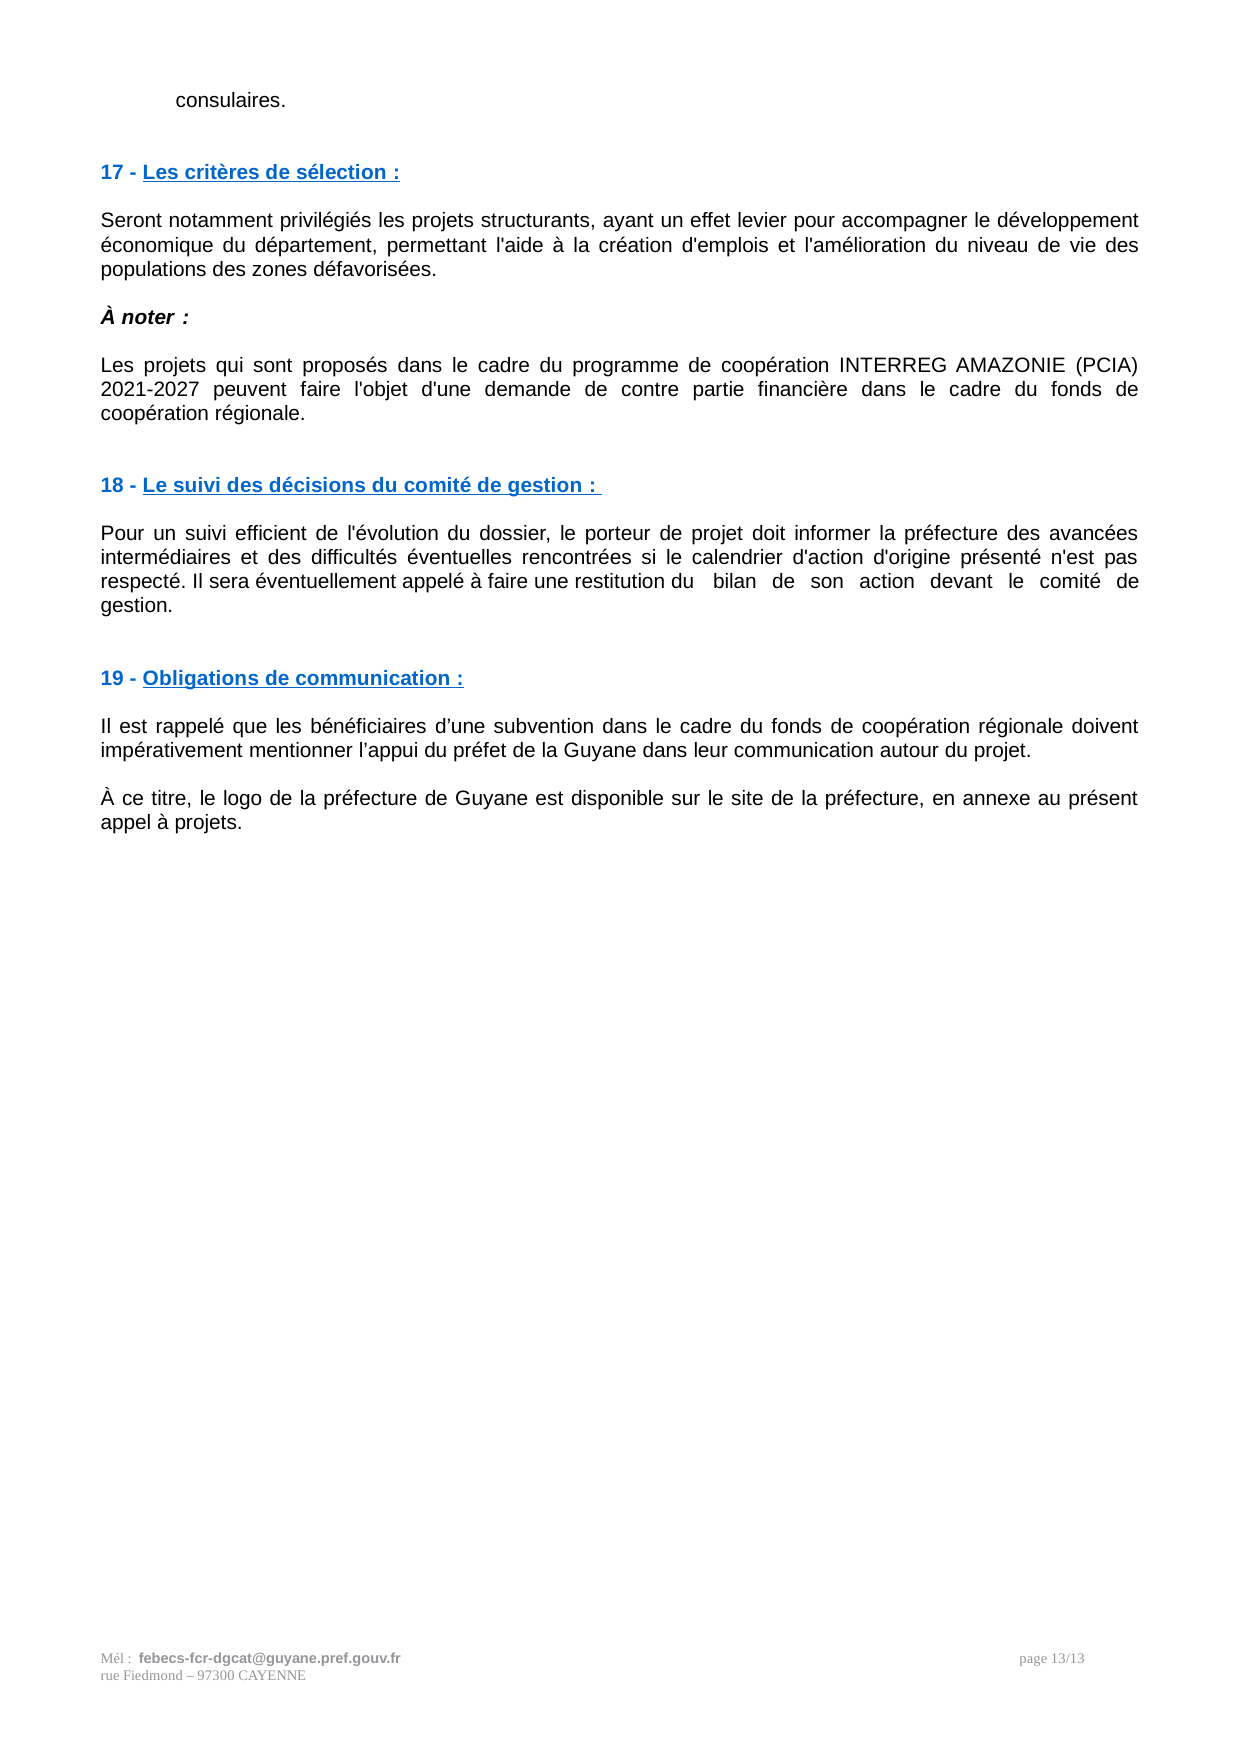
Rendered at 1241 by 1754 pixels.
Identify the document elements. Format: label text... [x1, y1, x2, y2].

list consulaires. [138, 88, 1140, 112]
text Il est rappelé que les bénéficiaires d’une subvention dans le cadre du fonds de coopération régionale doivent impérativement mentionner l’appui du préfet de la Guyane dans leur communication autour du projet. [100, 714, 1140, 762]
text Pour un suivi efficient de l'évolution du dossier, le porteur de projet doit informer la préfecture des avancées intermédiaires et des difficultés éventuelles rencontrées si le calendrier d'action d'origine présenté n'est pas respecté. Il sera éventuellement appelé à faire une restitution du bilan de son action devant le comité de gestion. [100, 521, 1140, 617]
text À ce titre, le logo de la préfecture de Guyane est disponible sur le site de la préfecture, en annexe au présent appel à projets. [100, 786, 1140, 834]
text À noter : [100, 305, 1140, 329]
text 18 - Le suivi des décisions du comité de gestion : [100, 473, 1140, 497]
text Seront notamment privilégiés les projets structurants, ayant un effet levier pour accompagner le développement économique du département, permettant l'aide à la création d'emplois et l'amélioration du niveau de vie des populations des zones défavorisées. [100, 208, 1140, 281]
text 17 - Les critères de sélection : [100, 160, 1140, 184]
text 19 - Obligations de communication : [100, 666, 1140, 690]
text Les projets qui sont proposés dans le cadre du programme de coopération INTERREG AMAZONIE (PCIA) 2021-2027 peuvent faire l'objet d'une demande de contre partie financière dans le cadre du fonds de coopération régionale. [100, 353, 1140, 425]
